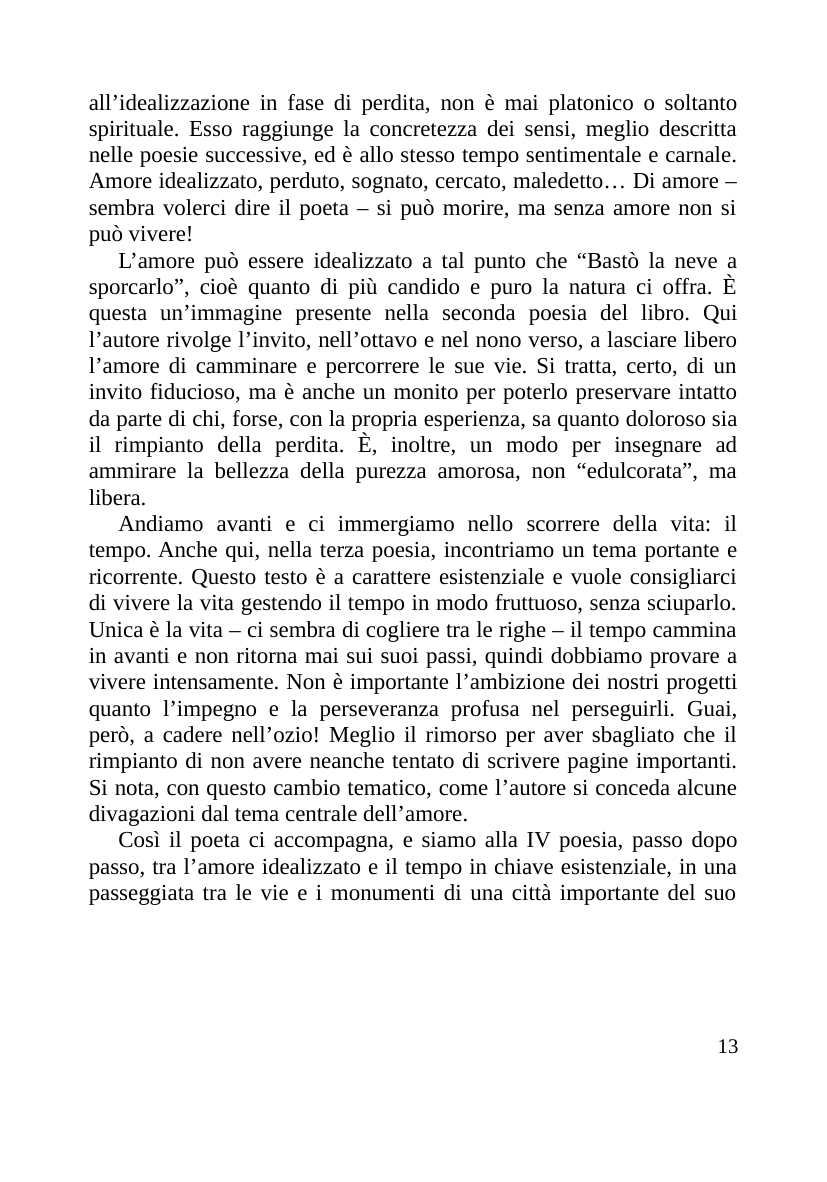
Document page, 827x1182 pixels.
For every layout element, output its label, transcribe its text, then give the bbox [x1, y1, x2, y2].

text Andiamo avanti e ci immergiamo nello scorrere della vita: il tempo. Anche qui, nella terza poesia, incontriamo un tema portante e ricorrente. Questo testo è a carattere esistenziale e vuole consigliarci di vivere la vita gestendo il tempo in modo fruttuoso, senza sciuparlo. Unica è la vita – ci sembra di cogliere tra le righe – il tempo cammina in avanti e non ritorna mai sui suoi passi, quindi dobbiamo provare a vivere intensamente. Non è importante l’ambizione dei nostri progetti quanto l’impegno e la perseveranza profusa nel perseguirli. Guai, però, a cadere nell’ozio! Meglio il rimorso per aver sbagliato che il rimpianto di non avere neanche tentato di scrivere pagine importanti. Si nota, con questo cambio tematico, come l’autore si conceda alcune divagazioni dal tema centrale dell’amore. [88, 510, 738, 826]
text L’amore può essere idealizzato a tal punto che “Bastò la neve a sporcarlo”, cioè quanto di più candido e puro la natura ci offra. È questa un’immagine presente nella seconda poesia del libro. Qui l’autore rivolge l’invito, nell’ottavo e nel nono verso, a lasciare libero l’amore di camminare e percorrere le sue vie. Si tratta, certo, di un invito fiducioso, ma è anche un monito per poterlo preservare intatto da parte di chi, forse, con la propria esperienza, sa quanto doloroso sia il rimpianto della perdita. È, inoltre, un modo per insegnare ad ammirare la bellezza della purezza amorosa, non “edulcorata”, ma libera. [88, 247, 738, 510]
text all’idealizzazione in fase di perdita, non è mai platonico o soltanto spirituale. Esso raggiunge la concretezza dei sensi, meglio descritta nelle poesie successive, ed è allo stesso tempo sentimentale e carnale. Amore idealizzato, perduto, sognato, cercato, maledetto… Di amore – sembra volerci dire il poeta – si può morire, ma senza amore non si può vivere! [88, 88, 738, 247]
text Così il poeta ci accompagna, e siamo alla IV poesia, passo dopo passo, tra l’amore idealizzato e il tempo in chiave esistenziale, in una passeggiata tra le vie e i monumenti di una città importante del suo [88, 826, 738, 906]
